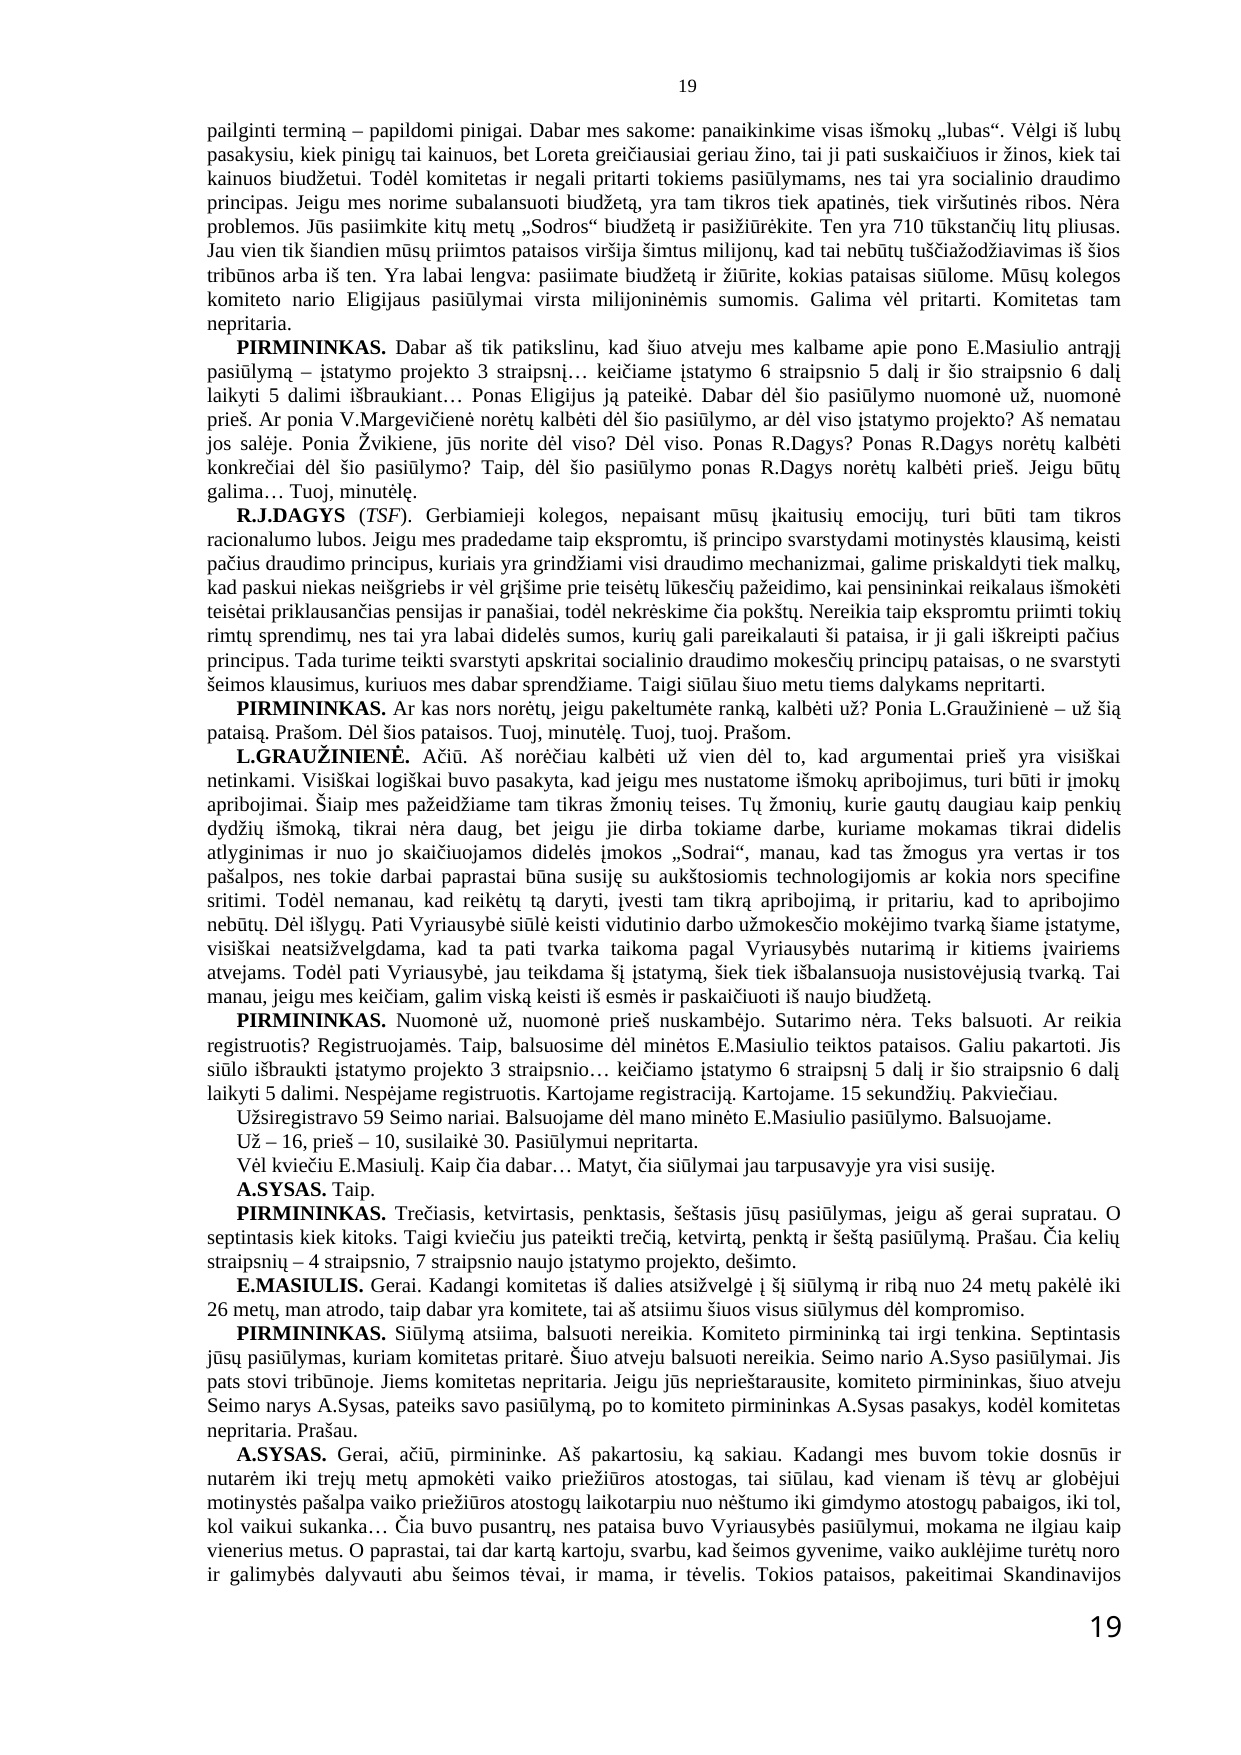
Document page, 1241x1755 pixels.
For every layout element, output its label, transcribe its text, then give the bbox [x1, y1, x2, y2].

text E.MASIULIS. Gerai. Kadangi komitetas iš dalies atsižvelgė į šį siūlymą ir ribą nuo 24 metų pakėlė iki 26 metų, man atrodo, taip dabar yra komitete, tai aš atsiimu šiuos visus siūlymus dėl kompromiso. [207, 1273, 1122, 1321]
text PIRMININKAS. Dabar aš tik patikslinu, kad šiuo atveju mes kalbame apie pono E.Masiulio antrąjį pasiūlymą – įstatymo projekto 3 straipsnį… keičiame įstatymo 6 straipsnio 5 dalį ir šio straipsnio 6 dalį laikyti 5 dalimi išbraukiant… Ponas Eligijus ją pateikė. Dabar dėl šio pasiūlymo nuomonė už, nuomonė prieš. Ar ponia V.Margevičienė norėtų kalbėti dėl šio pasiūlymo, ar dėl viso įstatymo projekto? Aš nematau jos salėje. Ponia Žvikiene, jūs norite dėl viso? Dėl viso. Ponas R.Dagys? Ponas R.Dagys norėtų kalbėti konkrečiai dėl šio pasiūlymo? Taip, dėl šio pasiūlymo ponas R.Dagys norėtų kalbėti prieš. Jeigu būtų galima… Tuoj, minutėlę. [207, 335, 1122, 503]
text Vėl kviečiu E.Masiulį. Kaip čia dabar… Matyt, čia siūlymai jau tarpusavyje yra visi susiję. [207, 1153, 1122, 1177]
text A.SYSAS. Gerai, ačiū, pirmininke. Aš pakartosiu, ką sakiau. Kadangi mes buvom tokie dosnūs ir nutarėm iki trejų metų apmokėti vaiko priežiūros atostogas, tai siūlau, kad vienam iš tėvų ar globėjui motinystės pašalpa vaiko priežiūros atostogų laikotarpiu nuo nėštumo iki gimdymo atostogų pabaigos, iki tol, kol vaikui sukanka… Čia buvo pusantrų, nes pataisa buvo Vyriausybės pasiūlymui, mokama ne ilgiau kaip vienerius metus. O paprastai, tai dar kartą kartoju, svarbu, kad šeimos gyvenime, vaiko auklėjime turėtų noro ir galimybės dalyvauti abu šeimos tėvai, ir mama, ir tėvelis. Tokios pataisos, pakeitimai Skandinavijos [207, 1442, 1122, 1586]
text PIRMININKAS. Ar kas nors norėtų, jeigu pakeltumėte ranką, kalbėti už? Ponia L.Graužinienė – už šią pataisą. Prašom. Dėl šios pataisos. Tuoj, minutėlę. Tuoj, tuoj. Prašom. [207, 696, 1122, 744]
text PIRMININKAS. Trečiasis, ketvirtasis, penktasis, šeštasis jūsų pasiūlymas, jeigu aš gerai supratau. O septintasis kiek kitoks. Taigi kviečiu jus pateikti trečią, ketvirtą, penktą ir šeštą pasiūlymą. Prašau. Čia kelių straipsnių – 4 straipsnio, 7 straipsnio naujo įstatymo projekto, dešimto. [207, 1201, 1122, 1273]
text L.GRAUŽINIENĖ. Ačiū. Aš norėčiau kalbėti už vien dėl to, kad argumentai prieš yra visiškai netinkami. Visiškai logiškai buvo pasakyta, kad jeigu mes nustatome išmokų apribojimus, turi būti ir įmokų apribojimai. Šiaip mes pažeidžiame tam tikras žmonių teises. Tų žmonių, kurie gautų daugiau kaip penkių dydžių išmoką, tikrai nėra daug, bet jeigu jie dirba tokiame darbe, kuriame mokamas tikrai didelis atlyginimas ir nuo jo skaičiuojamos didelės įmokos „Sodrai“, manau, kad tas žmogus yra vertas ir tos pašalpos, nes tokie darbai paprastai būna susiję su aukštosiomis technologijomis ar kokia nors specifine sritimi. Todėl nemanau, kad reikėtų tą daryti, įvesti tam tikrą apribojimą, ir pritariu, kad to apribojimo nebūtų. Dėl išlygų. Pati Vyriausybė siūlė keisti vidutinio darbo užmokesčio mokėjimo tvarką šiame įstatyme, visiškai neatsižvelgdama, kad ta pati tvarka taikoma pagal Vyriausybės nutarimą ir kitiems įvairiems atvejams. Todėl pati Vyriausybė, jau teikdama šį įstatymą, šiek tiek išbalansuoja nusistovėjusią tvarką. Tai manau, jeigu mes keičiam, galim viską keisti iš esmės ir paskaičiuoti iš naujo biudžetą. [207, 744, 1122, 1008]
text A.SYSAS. Taip. [207, 1177, 1122, 1201]
text pailginti terminą – papildomi pinigai. Dabar mes sakome: panaikinkime visas išmokų „lubas“. Vėlgi iš lubų pasakysiu, kiek pinigų tai kainuos, bet Loreta greičiausiai geriau žino, tai ji pati suskaičiuos ir žinos, kiek tai kainuos biudžetui. Todėl komitetas ir negali pritarti tokiems pasiūlymams, nes tai yra socialinio draudimo principas. Jeigu mes norime subalansuoti biudžetą, yra tam tikros tiek apatinės, tiek viršutinės ribos. Nėra problemos. Jūs pasiimkite kitų metų „Sodros“ biudžetą ir pasižiūrėkite. Ten yra 710 tūkstančių litų pliusas. Jau vien tik šiandien mūsų priimtos pataisos viršija šimtus milijonų, kad tai nebūtų tuščiažodžiavimas iš šios tribūnos arba iš ten. Yra labai lengva: pasiimate biudžetą ir žiūrite, kokias pataisas siūlome. Mūsų kolegos komiteto nario Eligijaus pasiūlymai virsta milijoninėmis sumomis. Galima vėl pritarti. Komitetas tam nepritaria. [207, 118, 1122, 335]
text R.J.DAGYS (TSF). Gerbiamieji kolegos, nepaisant mūsų įkaitusių emocijų, turi būti tam tikros racionalumo lubos. Jeigu mes pradedame taip ekspromtu, iš principo svarstydami motinystės klausimą, keisti pačius draudimo principus, kuriais yra grindžiami visi draudimo mechanizmai, galime priskaldyti tiek malkų, kad paskui niekas neišgriebs ir vėl grįšime prie teisėtų lūkesčių pažeidimo, kai pensininkai reikalaus išmokėti teisėtai priklausančias pensijas ir panašiai, todėl nekrėskime čia pokštų. Nereikia taip ekspromtu priimti tokių rimtų sprendimų, nes tai yra labai didelės sumos, kurių gali pareikalauti ši pataisa, ir ji gali iškreipti pačius principus. Tada turime teikti svarstyti apskritai socialinio draudimo mokesčių principų pataisas, o ne svarstyti šeimos klausimus, kuriuos mes dabar sprendžiame. Taigi siūlau šiuo metu tiems dalykams nepritarti. [207, 503, 1122, 696]
text Užsiregistravo 59 Seimo nariai. Balsuojame dėl mano minėto E.Masiulio pasiūlymo. Balsuojame. [207, 1105, 1122, 1129]
text Už – 16, prieš – 10, susilaikė 30. Pasiūlymui nepritarta. [207, 1129, 1122, 1153]
text PIRMININKAS. Nuomonė už, nuomonė prieš nuskambėjo. Sutarimo nėra. Teks balsuoti. Ar reikia registruotis? Registruojamės. Taip, balsuosime dėl minėtos E.Masiulio teiktos pataisos. Galiu pakartoti. Jis siūlo išbraukti įstatymo projekto 3 straipsnio… keičiamo įstatymo 6 straipsnį 5 dalį ir šio straipsnio 6 dalį laikyti 5 dalimi. Nespėjame registruotis. Kartojame registraciją. Kartojame. 15 sekundžių. Pakviečiau. [207, 1008, 1122, 1105]
text PIRMININKAS. Siūlymą atsiima, balsuoti nereikia. Komiteto pirmininką tai irgi tenkina. Septintasis jūsų pasiūlymas, kuriam komitetas pritarė. Šiuo atveju balsuoti nereikia. Seimo nario A.Syso pasiūlymai. Jis pats stovi tribūnoje. Jiems komitetas nepritaria. Jeigu jūs neprieštarausite, komiteto pirmininkas, šiuo atveju Seimo narys A.Sysas, pateiks savo pasiūlymą, po to komiteto pirmininkas A.Sysas pasakys, kodėl komitetas nepritaria. Prašau. [207, 1321, 1122, 1442]
